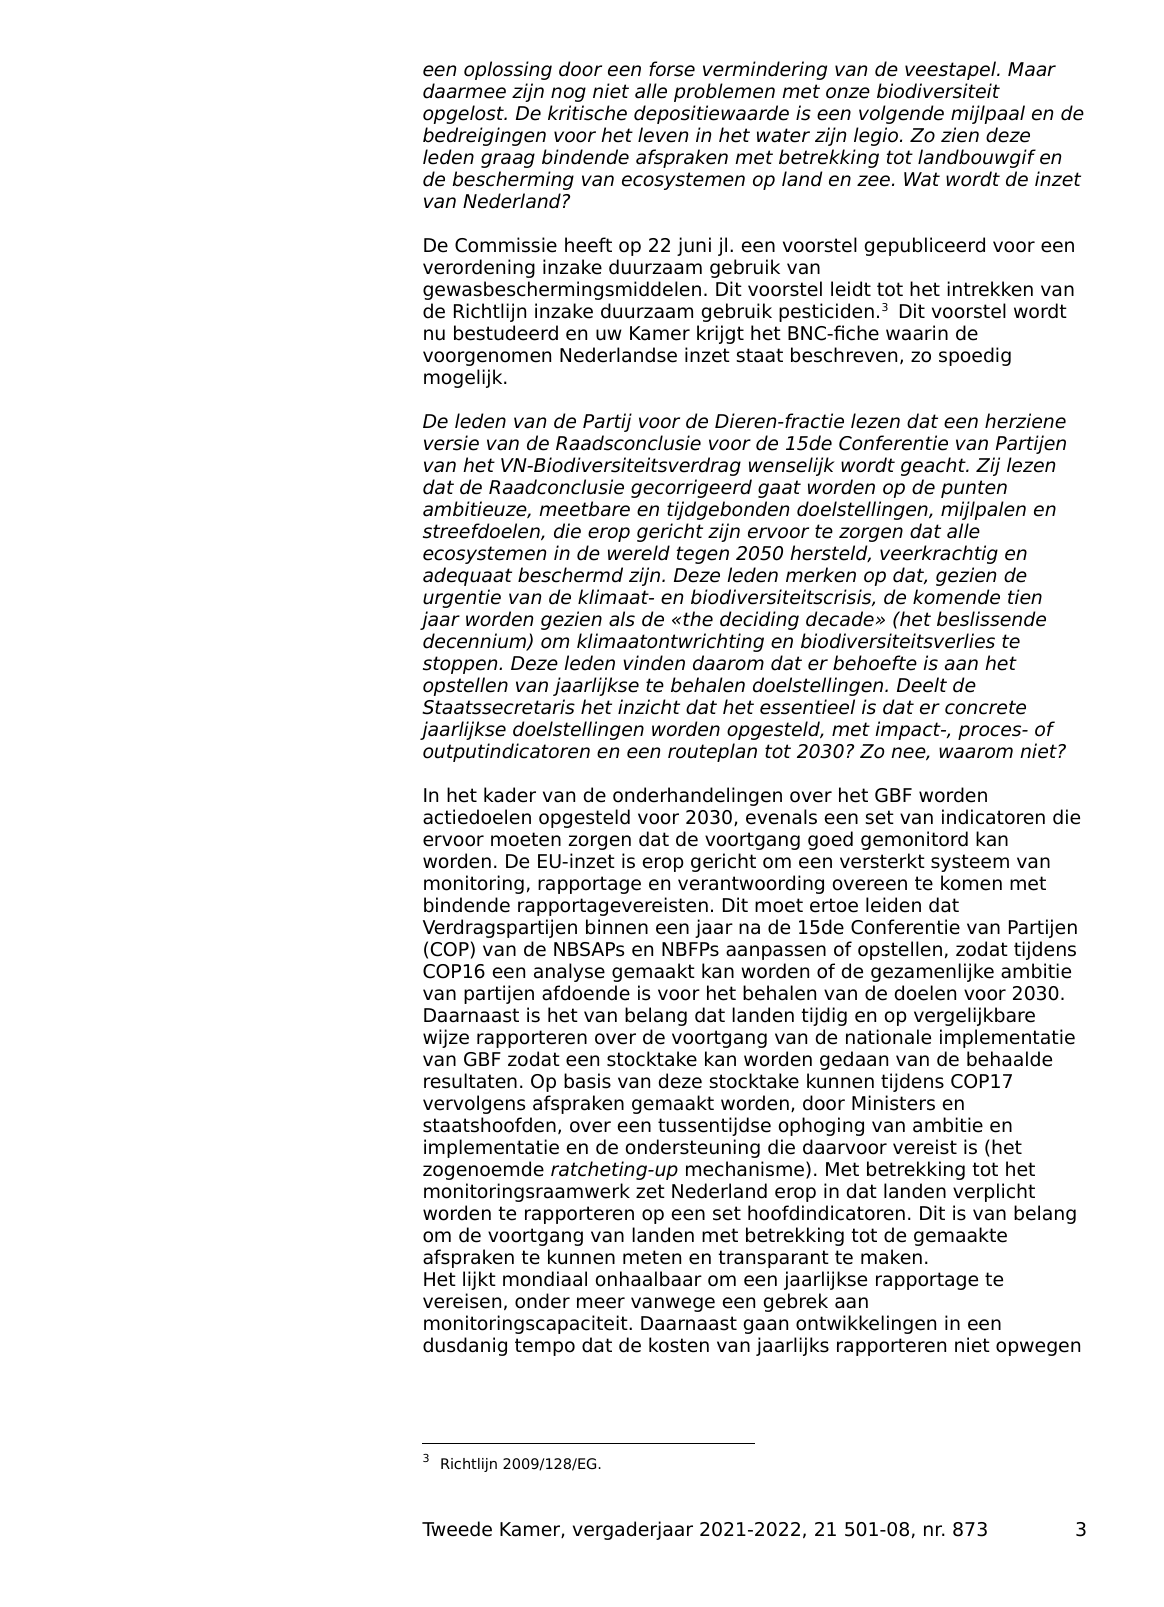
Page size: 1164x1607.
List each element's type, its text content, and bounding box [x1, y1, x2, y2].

text een oplossing door een forse vermindering van de veestapel. Maar daarmee zijn nog niet alle problemen met onze biodiversiteit opgelost. De kritische depositiewaarde is een volgende mijlpaal en de bedreigingen voor het leven in het water zijn legio. Zo zien deze leden graag bindende afspraken met betrekking tot landbouwgif en de bescherming van ecosystemen op land en zee. Wat wordt de inzet van Nederland? [422, 59, 1087, 213]
text De leden van de Partij voor de Dieren-fractie lezen dat een herziene versie van de Raadsconclusie voor de 15de Conferentie van Partijen van het VN-Biodiversiteitsverdrag wenselijk wordt geacht. Zij lezen dat de Raadconclusie gecorrigeerd gaat worden op de punten ambitieuze, meetbare en tijdgebonden doelstellingen, mijlpalen en streefdoelen, die erop gericht zijn ervoor te zorgen dat alle ecosystemen in de wereld tegen 2050 hersteld, veerkrachtig en adequaat beschermd zijn. Deze leden merken op dat, gezien de urgentie van de klimaat- en biodiversiteitscrisis, de komende tien jaar worden gezien als de «the deciding decade» (het beslissende decennium) om klimaatontwrichting en biodiversiteitsverlies te stoppen. Deze leden vinden daarom dat er behoefte is aan het opstellen van jaarlijkse te behalen doelstellingen. Deelt de Staatssecretaris het inzicht dat het essentieel is dat er concrete jaarlijkse doelstellingen worden opgesteld, met impact-, proces- of outputindicatoren en een routeplan tot 2030? Zo nee, waarom niet? [422, 411, 1087, 763]
text De Commissie heeft op 22 juni jl. een voorstel gepubliceerd voor een verordening inzake duurzaam gebruik van gewasbeschermingsmiddelen. Dit voorstel leidt tot het intrekken van de Richtlijn inzake duurzaam gebruik pesticiden. Dit voorstel wordt nu bestudeerd en uw Kamer krijgt het BNC-fiche waarin de voorgenomen Nederlandse inzet staat beschreven, zo spoedig mogelijk. [422, 235, 1087, 389]
text In het kader van de onderhandelingen over het GBF worden actiedoelen opgesteld voor 2030, evenals een set van indicatoren die ervoor moeten zorgen dat de voortgang goed gemonitord kan worden. De EU-inzet is erop gericht om een versterkt systeem van monitoring, rapportage en verantwoording overeen te komen met bindende rapportagevereisten. Dit moet ertoe leiden dat Verdragspartijen binnen een jaar na de 15de Conferentie van Partijen (COP) van de NBSAPs en NBFPs aanpassen of opstellen, zodat tijdens COP16 een analyse gemaakt kan worden of de gezamenlijke ambitie van partijen afdoende is voor het behalen van de doelen voor 2030. Daarnaast is het van belang dat landen tijdig en op vergelijkbare wijze rapporteren over de voortgang van de nationale implementatie van GBF zodat een stocktake kan worden gedaan van de behaalde resultaten. Op basis van deze stocktake kunnen tijdens COP17 vervolgens afspraken gemaakt worden, door Ministers en staatshoofden, over een tussentijdse ophoging van ambitie en implementatie en de ondersteuning die daarvoor vereist is (het zogenoemde ratcheting-up mechanisme). Met betrekking tot het monitoringsraamwerk zet Nederland erop in dat landen verplicht worden te rapporteren op een set hoofdindicatoren. Dit is van belang om de voortgang van landen met betrekking tot de gemaakte afspraken te kunnen meten en transparant te maken. [422, 785, 1087, 1268]
text Het lijkt mondiaal onhaalbaar om een jaarlijkse rapportage te vereisen, onder meer vanwege een gebrek aan monitoringscapaciteit. Daarnaast gaan ontwikkelingen in een dusdanig tempo dat de kosten van jaarlijks rapporteren niet opwegen [422, 1268, 1087, 1356]
text Richtlijn 2009/128/EG. [422, 1452, 1087, 1474]
